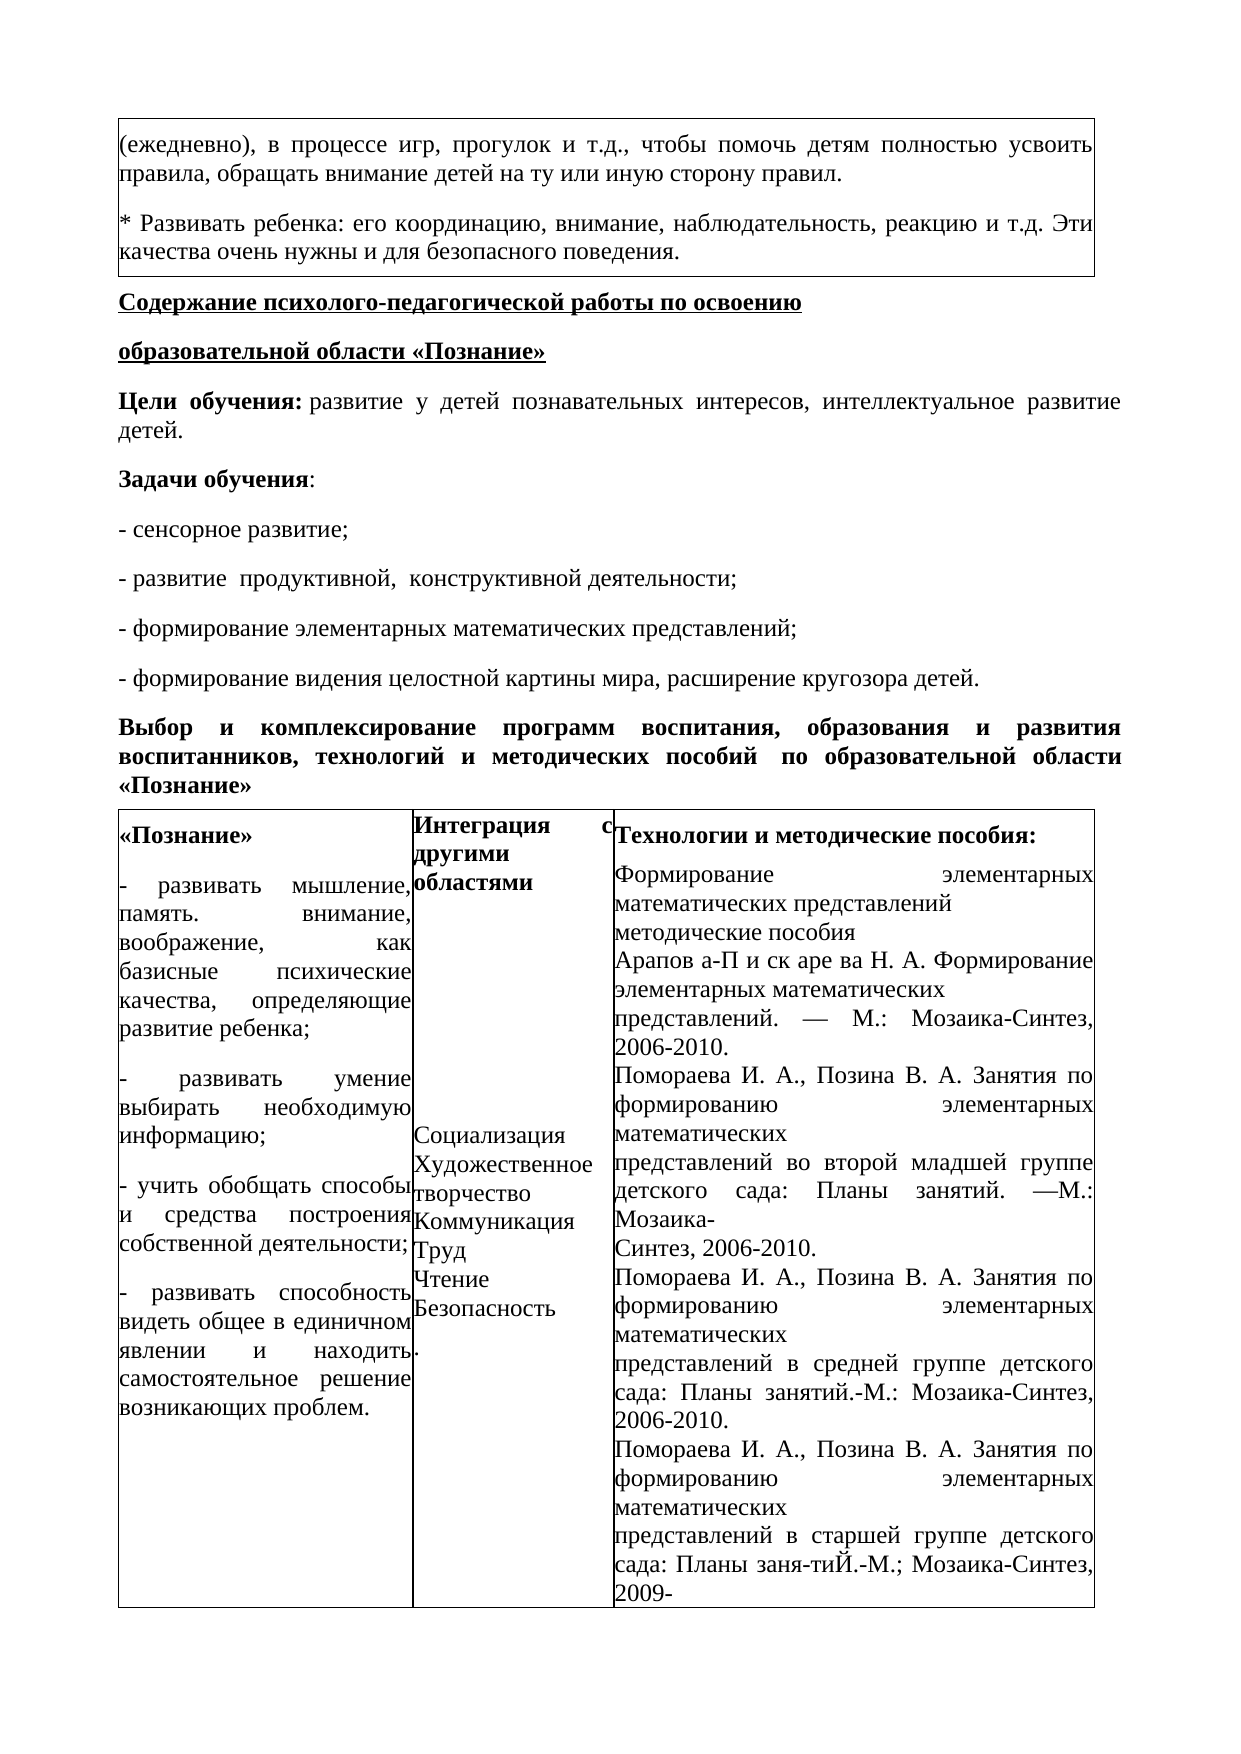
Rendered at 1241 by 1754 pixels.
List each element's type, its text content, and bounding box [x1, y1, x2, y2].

table_header Технологии и методические пособия: Формирование элементарных математических представлений методические пособия Арапов а-П и ск аре ва Н. А. Формирование элементарных математических представлений. — М.: Мозаика-Синтез, 2006-2010. Помораева И. А., Позина В. А. Занятия по формированию элементарных математических представлений во второй младшей группе детского сада: Планы занятий. —М.: Мозаика- Синтез, 2006-2010. Помораева И. А., Позина В. А. Занятия по формированию элементарных математических представлений в средней группе детского сада: Планы занятий.-М.: Мозаика-Синтез, 2006-2010. Помораева И. А., Позина В. А. Занятия по формированию элементарных математических представлений в старшей группе детского сада: Планы заня-тиЙ.-М.; Мозаика-Синтез, 2009- [615, 810, 1094, 1607]
text - сенсорное развитие; [118, 514, 1122, 543]
text образовательной области «Познание» [118, 336, 1122, 365]
table_cell (ежедневно), в процессе игр, прогулок и т.д., чтобы помочь детям полностью усвоить правила, обращать внимание детей на ту или иную сторону правил. * Развивать ребенка: его координацию, внимание, наблюдательность, реакцию и т.д. Эти качества очень нужны и для безопасного поведения. [119, 119, 1094, 276]
text - развитие продуктивной, конструктивной деятельности; [118, 563, 1122, 592]
text Содержание психолого-педагогической работы по освоению [118, 287, 1122, 316]
text Цели обучения: развитие у детей познавательных интересов, интеллектуальное развитие детей. [118, 386, 1122, 443]
table_header «Познание» - развивать мышление, память. внимание, воображение, как базисные психические качества, определяющие развитие ребенка; - развивать умение выбирать необходимую информацию; - учить обобщать способы и средства построения собственной деятельности; - развивать способность видеть общее в единичном явлении и находить самостоятельное решение возникающих проблем. [119, 810, 412, 1607]
text Выбор и комплексирование программ воспитания, образования и развития воспитанников, технологий и методических пособий по образовательной области «Познание» [118, 712, 1122, 798]
text - формирование элементарных математических представлений; [118, 613, 1122, 642]
text - формирование видения целостной картины мира, расширение кругозора детей. [118, 663, 1122, 691]
table_header Интеграция с другими областями Социализация Художественное творчество Коммуникация Труд Чтение Безопасность . [414, 810, 613, 1607]
text Задачи обучения: [118, 464, 1122, 493]
